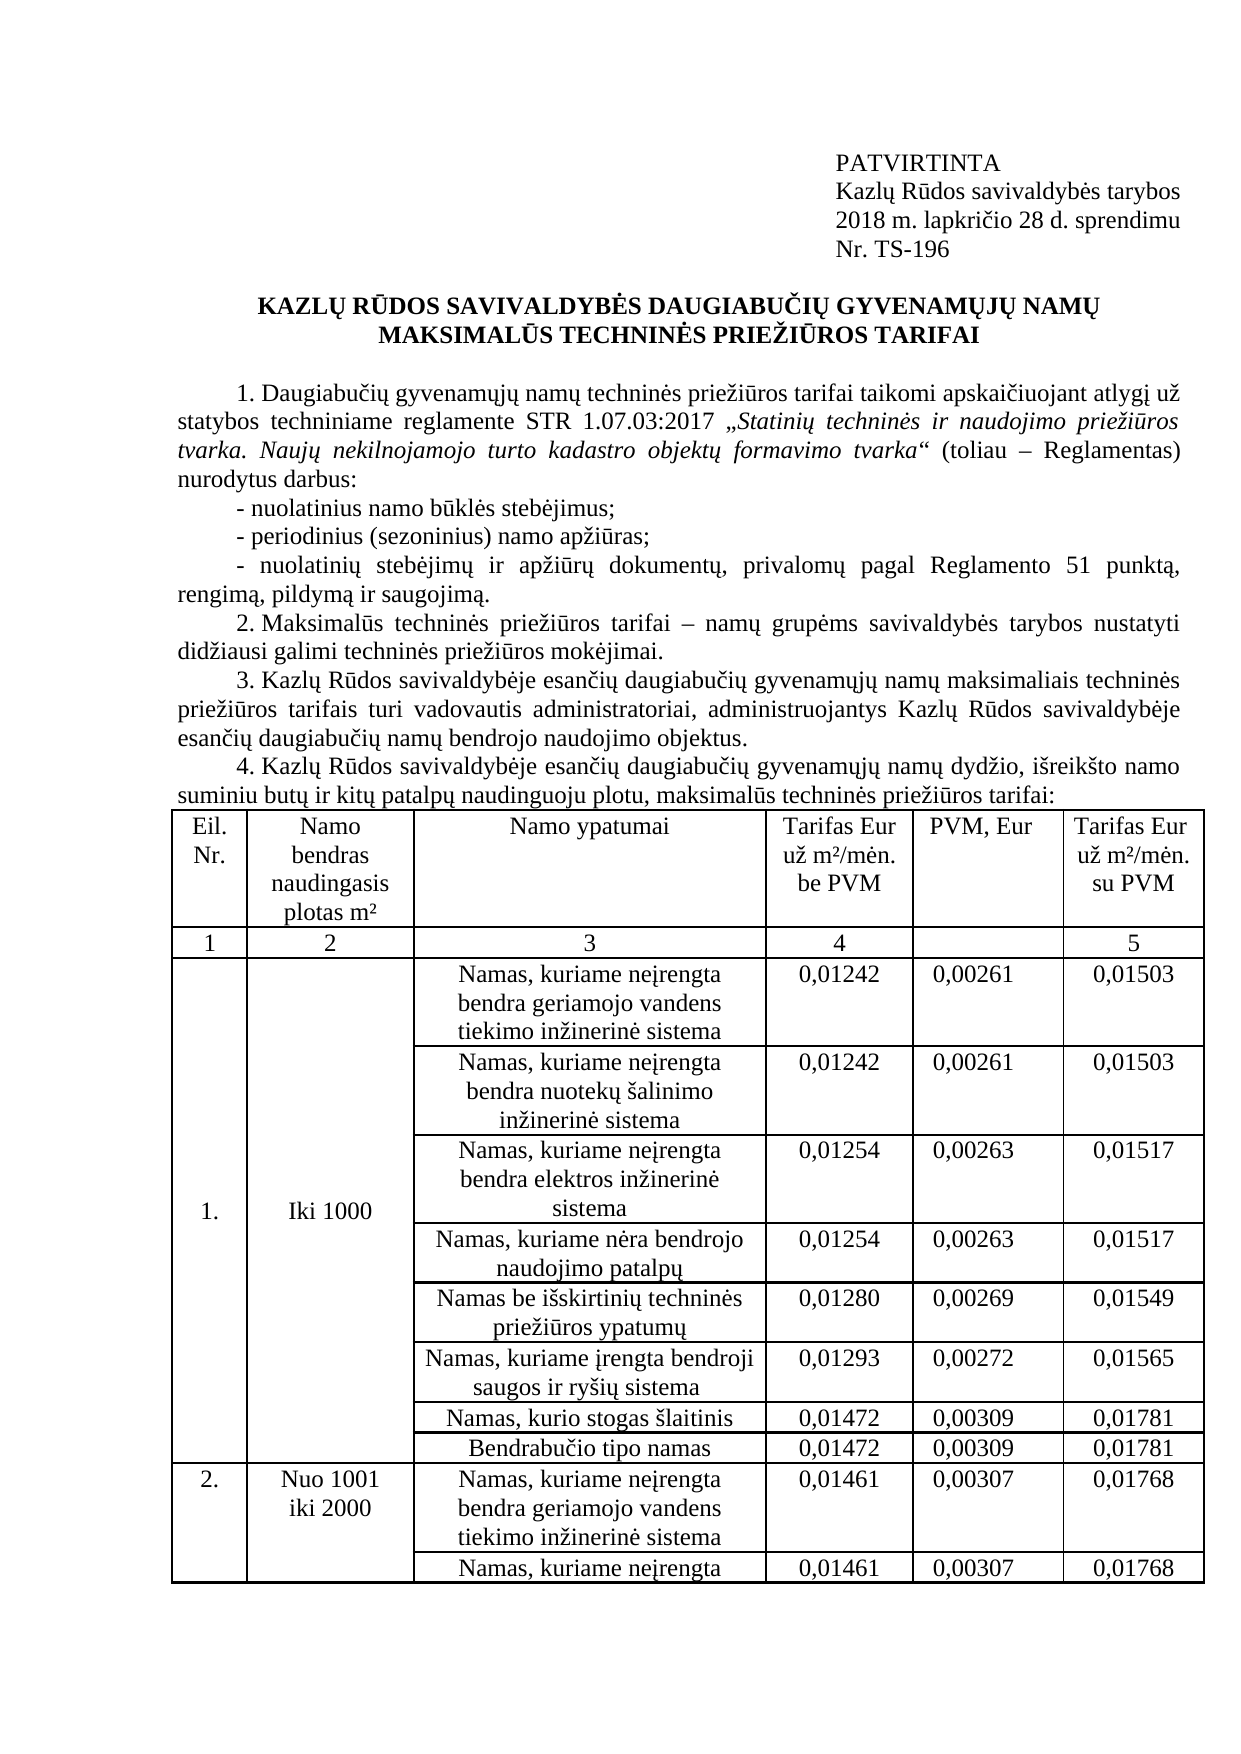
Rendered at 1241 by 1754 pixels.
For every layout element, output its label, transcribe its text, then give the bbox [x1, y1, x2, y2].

table_header [1034, 811, 1063, 926]
text - nuolatinius namo būklės stebėjimus; [177, 493, 1181, 521]
table_cell 0,00263 [914, 1136, 1033, 1222]
text 1. Daugiabučių gyvenamųjų namų techninės priežiūros tarifai taikomi apskaičiuojant atlygį už statybos techniniame reglamente STR 1.07.03:2017 „Statinių techninės ir naudojimo priežiūros tvarka. Naujų nekilnojamojo turto kadastro objektų formavimo tvarka“ (toliau – Reglamentas) nurodytus darbus: [177, 378, 1181, 493]
text KAZLŲ RŪDOS SAVIVALDYBĖS DAUGIABUČIŲ GYVENAMŲJŲ NAMŲ MAKSIMALŪS TECHNINĖS PRIEŽIŪROS TARIFAI [177, 291, 1181, 349]
table_cell 2 [248, 928, 413, 957]
table_cell [914, 928, 1033, 957]
table_cell [1034, 1136, 1063, 1222]
table_cell Bendrabučio tipo namas [415, 1434, 765, 1462]
table_cell 0,01293 [767, 1343, 912, 1401]
table_cell Namas, kuriame neįrengta bendra elektros inžinerinė sistema [415, 1136, 765, 1222]
table_header Tarifas Eur už m²/mėn. be PVM [767, 811, 912, 926]
table_cell 4 [767, 928, 912, 957]
table_cell Nuo 1001 iki 2000 [248, 1464, 413, 1581]
table_header Namo ypatumai [415, 811, 765, 926]
table_cell [1034, 1464, 1063, 1551]
text Kazlų Rūdos savivaldybės tarybos [321, 176, 1181, 205]
table_cell 0,01517 [1064, 1224, 1203, 1281]
table_cell 0,00263 [914, 1224, 1033, 1281]
table_cell [1034, 1047, 1063, 1133]
table_cell Namas, kuriame neįrengta bendra nuotekų šalinimo inžinerinė sistema [415, 1047, 765, 1133]
table_cell 0,01768 [1064, 1553, 1203, 1581]
table_cell 0,00269 [914, 1284, 1033, 1341]
text 2018 m. lapkričio 28 d. sprendimu [246, 205, 1181, 234]
table_cell 0,00309 [914, 1403, 1033, 1431]
table_cell Namas, kurio stogas šlaitinis [415, 1403, 765, 1431]
table_cell [1034, 1343, 1063, 1401]
table_cell 0,01781 [1064, 1434, 1203, 1462]
table_cell [1034, 1434, 1063, 1462]
table_cell [1034, 1403, 1063, 1431]
table_cell [1034, 928, 1063, 957]
table_cell Namas, kuriame neįrengta [415, 1553, 765, 1581]
table_header Eil. Nr. [173, 811, 246, 926]
table_cell 0,00309 [914, 1434, 1033, 1462]
table_cell Iki 1000 [248, 959, 413, 1462]
table_cell Namas be išskirtinių techninės priežiūros ypatumų [415, 1284, 765, 1341]
table_cell [1034, 1224, 1063, 1281]
table_cell Namas, kuriame neįrengta bendra geriamojo vandens tiekimo inžinerinė sistema [415, 1464, 765, 1551]
table_cell 0,01768 [1064, 1464, 1203, 1551]
table_cell 1 [173, 928, 246, 957]
table_cell [1034, 959, 1063, 1045]
table_cell 0,01517 [1064, 1136, 1203, 1222]
table_cell 0,01461 [767, 1464, 912, 1551]
text PATVIRTINTA [246, 148, 1181, 176]
table_cell 0,01565 [1064, 1343, 1203, 1401]
text - periodinius (sezoninius) namo apžiūras; [177, 521, 1181, 550]
table_cell 3 [415, 928, 765, 957]
table_cell 0,01280 [767, 1284, 912, 1341]
table_cell 0,00261 [914, 1047, 1033, 1133]
table_cell 2. [173, 1464, 246, 1581]
text Nr. TS-196 [246, 234, 1181, 263]
table_cell 1. [173, 959, 246, 1462]
table_cell 0,01254 [767, 1224, 912, 1281]
text 2. Maksimalūs techninės priežiūros tarifai – namų grupėms savivaldybės tarybos nustatyti didžiausi galimi techninės priežiūros mokėjimai. [177, 608, 1181, 665]
table_cell 0,01472 [767, 1434, 912, 1462]
table_cell 5 [1064, 928, 1203, 957]
table_cell 0,01503 [1064, 959, 1203, 1045]
table_cell 0,01461 [767, 1553, 912, 1581]
table_cell 0,00272 [914, 1343, 1033, 1401]
text 3. Kazlų Rūdos savivaldybėje esančių daugiabučių gyvenamųjų namų maksimaliais techninės priežiūros tarifais turi vadovautis administratoriai, administruojantys Kazlų Rūdos savivaldybėje esančių daugiabučių namų bendrojo naudojimo objektus. [177, 665, 1181, 751]
table_cell Namas, kuriame neįrengta bendra geriamojo vandens tiekimo inžinerinė sistema [415, 959, 765, 1045]
text - nuolatinių stebėjimų ir apžiūrų dokumentų, privalomų pagal Reglamento 51 punktą, rengimą, pildymą ir saugojimą. [177, 550, 1181, 608]
table_header Tarifas Eur už m²/mėn. su PVM [1064, 811, 1203, 926]
table_cell 0,01503 [1064, 1047, 1203, 1133]
table_cell [1034, 1284, 1063, 1341]
table_cell Namas, kuriame įrengta bendroji saugos ir ryšių sistema [415, 1343, 765, 1401]
table_cell 0,01242 [767, 959, 912, 1045]
text 4. Kazlų Rūdos savivaldybėje esančių daugiabučių gyvenamųjų namų dydžio, išreikšto namo suminiu butų ir kitų patalpų naudinguoju plotu, maksimalūs techninės priežiūros tarifai: [177, 751, 1181, 809]
table_header PVM, Eur [914, 811, 1033, 926]
table_cell [1034, 1553, 1063, 1581]
table_cell 0,01242 [767, 1047, 912, 1133]
table_cell 0,01472 [767, 1403, 912, 1431]
table_cell 0,00307 [914, 1553, 1033, 1581]
table_cell Namas, kuriame nėra bendrojo naudojimo patalpų [415, 1224, 765, 1281]
table_cell 0,00261 [914, 959, 1033, 1045]
table_cell 0,01781 [1064, 1403, 1203, 1431]
table_cell 0,00307 [914, 1464, 1033, 1551]
table_header Namo bendras naudingasis plotas m² [248, 811, 413, 926]
table_cell 0,01254 [767, 1136, 912, 1222]
table_cell 0,01549 [1064, 1284, 1203, 1341]
